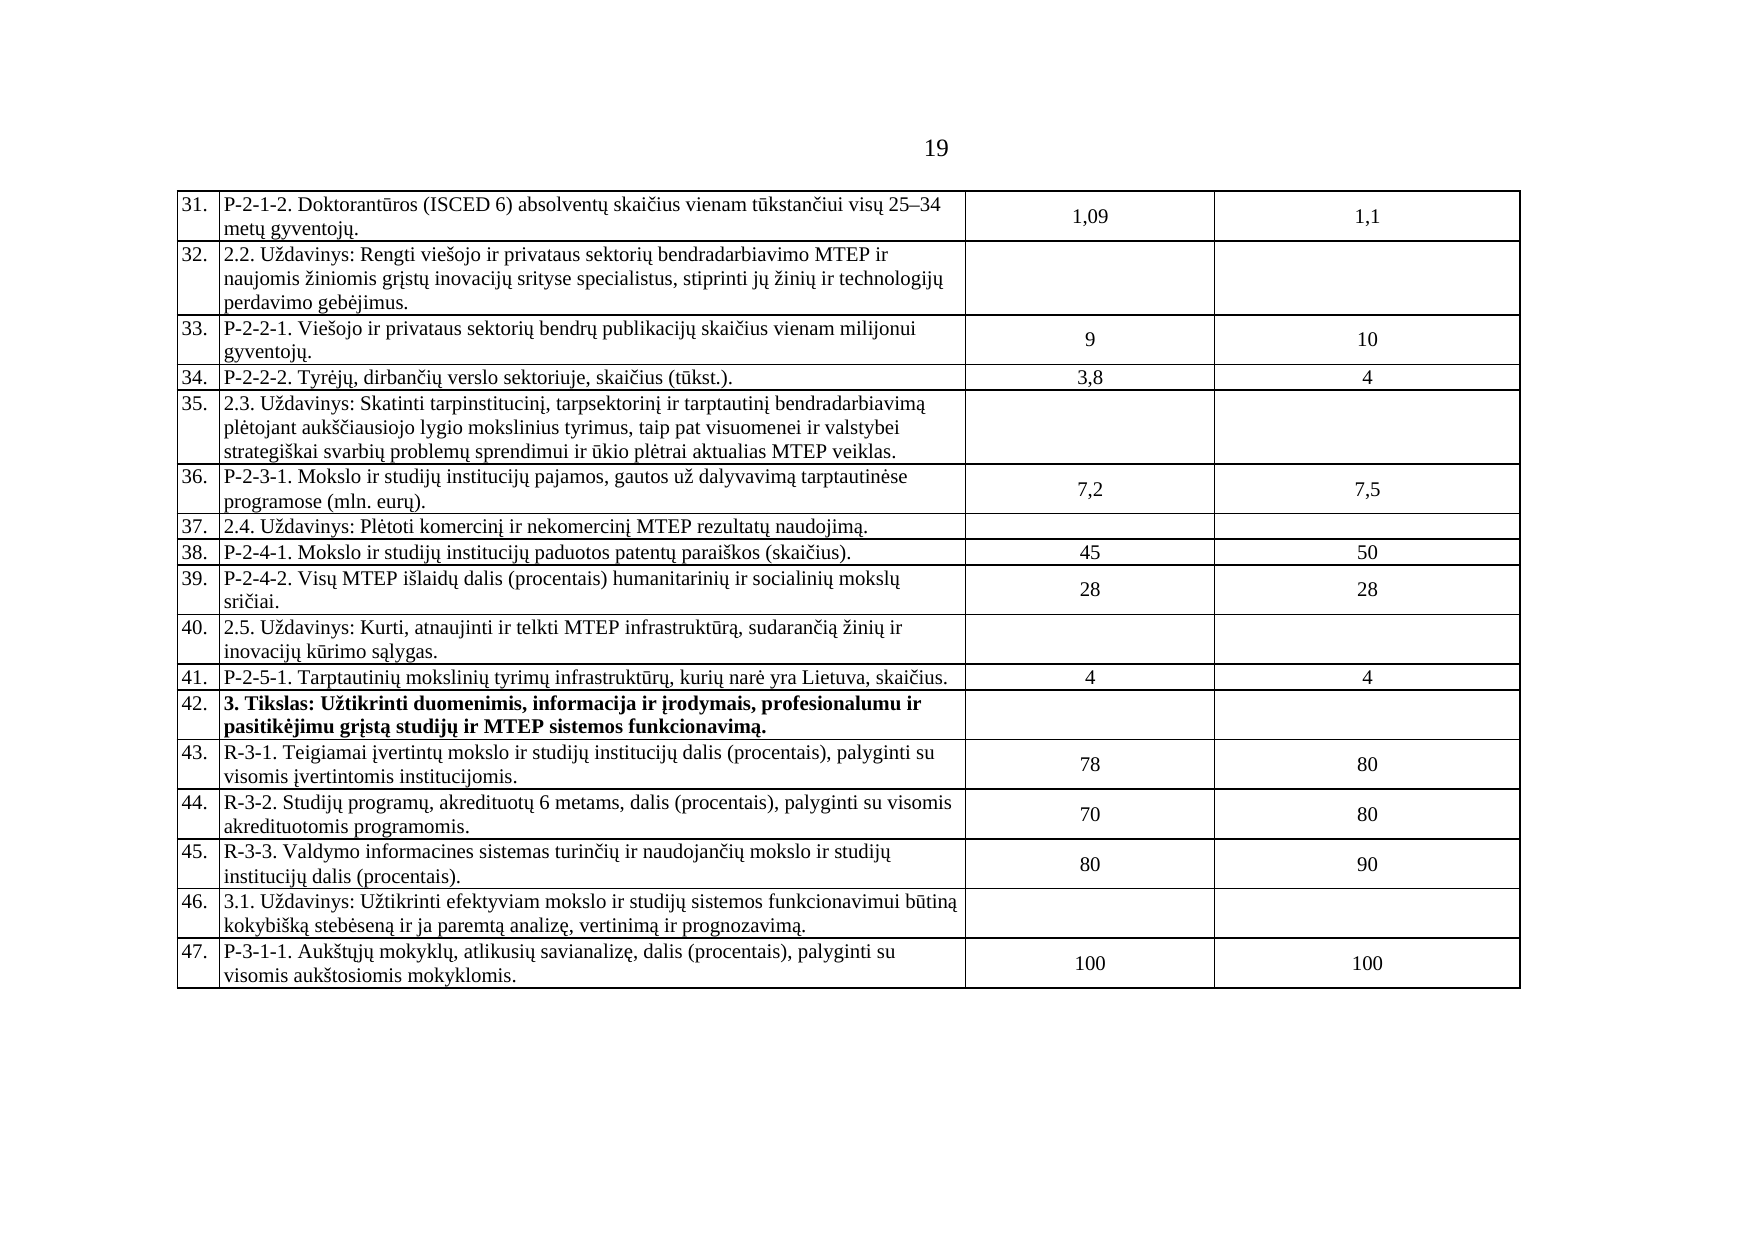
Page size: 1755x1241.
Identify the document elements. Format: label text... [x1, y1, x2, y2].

table_cell 100 [1215, 939, 1519, 987]
table_cell 33. [178, 316, 219, 363]
table_cell 39. [178, 566, 219, 613]
table_cell 90 [1215, 840, 1519, 888]
table_cell 3. Tikslas: Užtikrinti duomenimis, informacija ir įrodymais, profesionalumu ir pasitikėjimu grįstą studijų ir MTEP sistemos funkcionavimą. [220, 691, 965, 738]
table_cell R-3-3. Valdymo informacines sistemas turinčių ir naudojančių mokslo ir studijų institucijų dalis (procentais). [220, 840, 965, 888]
table_cell 3,8 [966, 365, 1214, 389]
table_cell [966, 391, 1214, 463]
table_cell 4 [1215, 365, 1519, 389]
table_cell 34. [178, 365, 219, 389]
table_cell 42. [178, 691, 219, 738]
table_cell 1,1 [1215, 192, 1519, 240]
table_cell P-2-2-2. Tyrėjų, dirbančių verslo sektoriuje, skaičius (tūkst.). [220, 365, 965, 389]
table_cell 50 [1215, 540, 1519, 564]
table_cell 80 [1215, 790, 1519, 838]
table_cell 4 [1215, 665, 1519, 689]
table_cell 45. [178, 840, 219, 888]
table_cell P-3-1-1. Aukštųjų mokyklų, atlikusių savianalizę, dalis (procentais), palyginti su visomis aukštosiomis mokyklomis. [220, 939, 965, 987]
table_cell P-2-5-1. Tarptautinių mokslinių tyrimų infrastruktūrų, kurių narė yra Lietuva, skaičius. [220, 665, 965, 689]
table_cell 2.3. Uždavinys: Skatinti tarpinstitucinį, tarpsektorinį ir tarptautinį bendradarbiavimą plėtojant aukščiausiojo lygio mokslinius tyrimus, taip pat visuomenei ir valstybei strategiškai svarbių problemų sprendimui ir ūkio plėtrai aktualias MTEP veiklas. [220, 391, 965, 463]
table_cell P-2-3-1. Mokslo ir studijų institucijų pajamos, gautos už dalyvavimą tarptautinėse programose (mln. eurų). [220, 465, 965, 513]
table_cell 100 [966, 939, 1214, 987]
table_cell 40. [178, 615, 219, 663]
table_cell 1,09 [966, 192, 1214, 240]
table_cell 2.4. Uždavinys: Plėtoti komercinį ir nekomercinį MTEP rezultatų naudojimą. [220, 514, 965, 538]
table_cell 31. [178, 192, 219, 240]
table_cell [966, 615, 1214, 663]
table_cell 46. [178, 889, 219, 937]
table_cell [1215, 514, 1519, 538]
table_cell 7,2 [966, 465, 1214, 513]
table_cell 35. [178, 391, 219, 463]
table_cell [966, 691, 1214, 738]
table_cell 78 [966, 740, 1214, 788]
table_cell 9 [966, 316, 1214, 363]
table_cell 2.5. Uždavinys: Kurti, atnaujinti ir telkti MTEP infrastruktūrą, sudarančią žinių ir inovacijų kūrimo sąlygas. [220, 615, 965, 663]
table_cell 47. [178, 939, 219, 987]
table_cell 4 [966, 665, 1214, 689]
table_cell 10 [1215, 316, 1519, 363]
table_cell 36. [178, 465, 219, 513]
table_cell 3.1. Uždavinys: Užtikrinti efektyviam mokslo ir studijų sistemos funkcionavimui būtiną kokybišką stebėseną ir ja paremtą analizę, vertinimą ir prognozavimą. [220, 889, 965, 937]
table_cell 38. [178, 540, 219, 564]
table_cell 80 [966, 840, 1214, 888]
table_cell 32. [178, 242, 219, 314]
table_cell R-3-2. Studijų programų, akredituotų 6 metams, dalis (procentais), palyginti su visomis akredituotomis programomis. [220, 790, 965, 838]
table_cell [1215, 242, 1519, 314]
table_cell [1215, 889, 1519, 937]
table_cell P-2-1-2. Doktorantūros (ISCED 6) absolventų skaičius vienam tūkstančiui visų 25–34 metų gyventojų. [220, 192, 965, 240]
table_cell 37. [178, 514, 219, 538]
table_cell [1215, 391, 1519, 463]
table_cell 41. [178, 665, 219, 689]
table_cell R-3-1. Teigiamai įvertintų mokslo ir studijų institucijų dalis (procentais), palyginti su visomis įvertintomis institucijomis. [220, 740, 965, 788]
table_cell P-2-4-2. Visų MTEP išlaidų dalis (procentais) humanitarinių ir socialinių mokslų sričiai. [220, 566, 965, 613]
table_cell [1215, 615, 1519, 663]
table_cell 28 [1215, 566, 1519, 613]
table_cell [1215, 691, 1519, 738]
table_cell [966, 889, 1214, 937]
table_cell 80 [1215, 740, 1519, 788]
table_cell [966, 514, 1214, 538]
table_cell 43. [178, 740, 219, 788]
table_cell 45 [966, 540, 1214, 564]
table_cell [966, 242, 1214, 314]
table_cell 44. [178, 790, 219, 838]
table_cell 70 [966, 790, 1214, 838]
table_cell 28 [966, 566, 1214, 613]
table_cell 2.2. Uždavinys: Rengti viešojo ir privataus sektorių bendradarbiavimo MTEP ir naujomis žiniomis grįstų inovacijų srityse specialistus, stiprinti jų žinių ir technologijų perdavimo gebėjimus. [220, 242, 965, 314]
table_cell 7,5 [1215, 465, 1519, 513]
table_cell P-2-2-1. Viešojo ir privataus sektorių bendrų publikacijų skaičius vienam milijonui gyventojų. [220, 316, 965, 363]
table_cell P-2-4-1. Mokslo ir studijų institucijų paduotos patentų paraiškos (skaičius). [220, 540, 965, 564]
